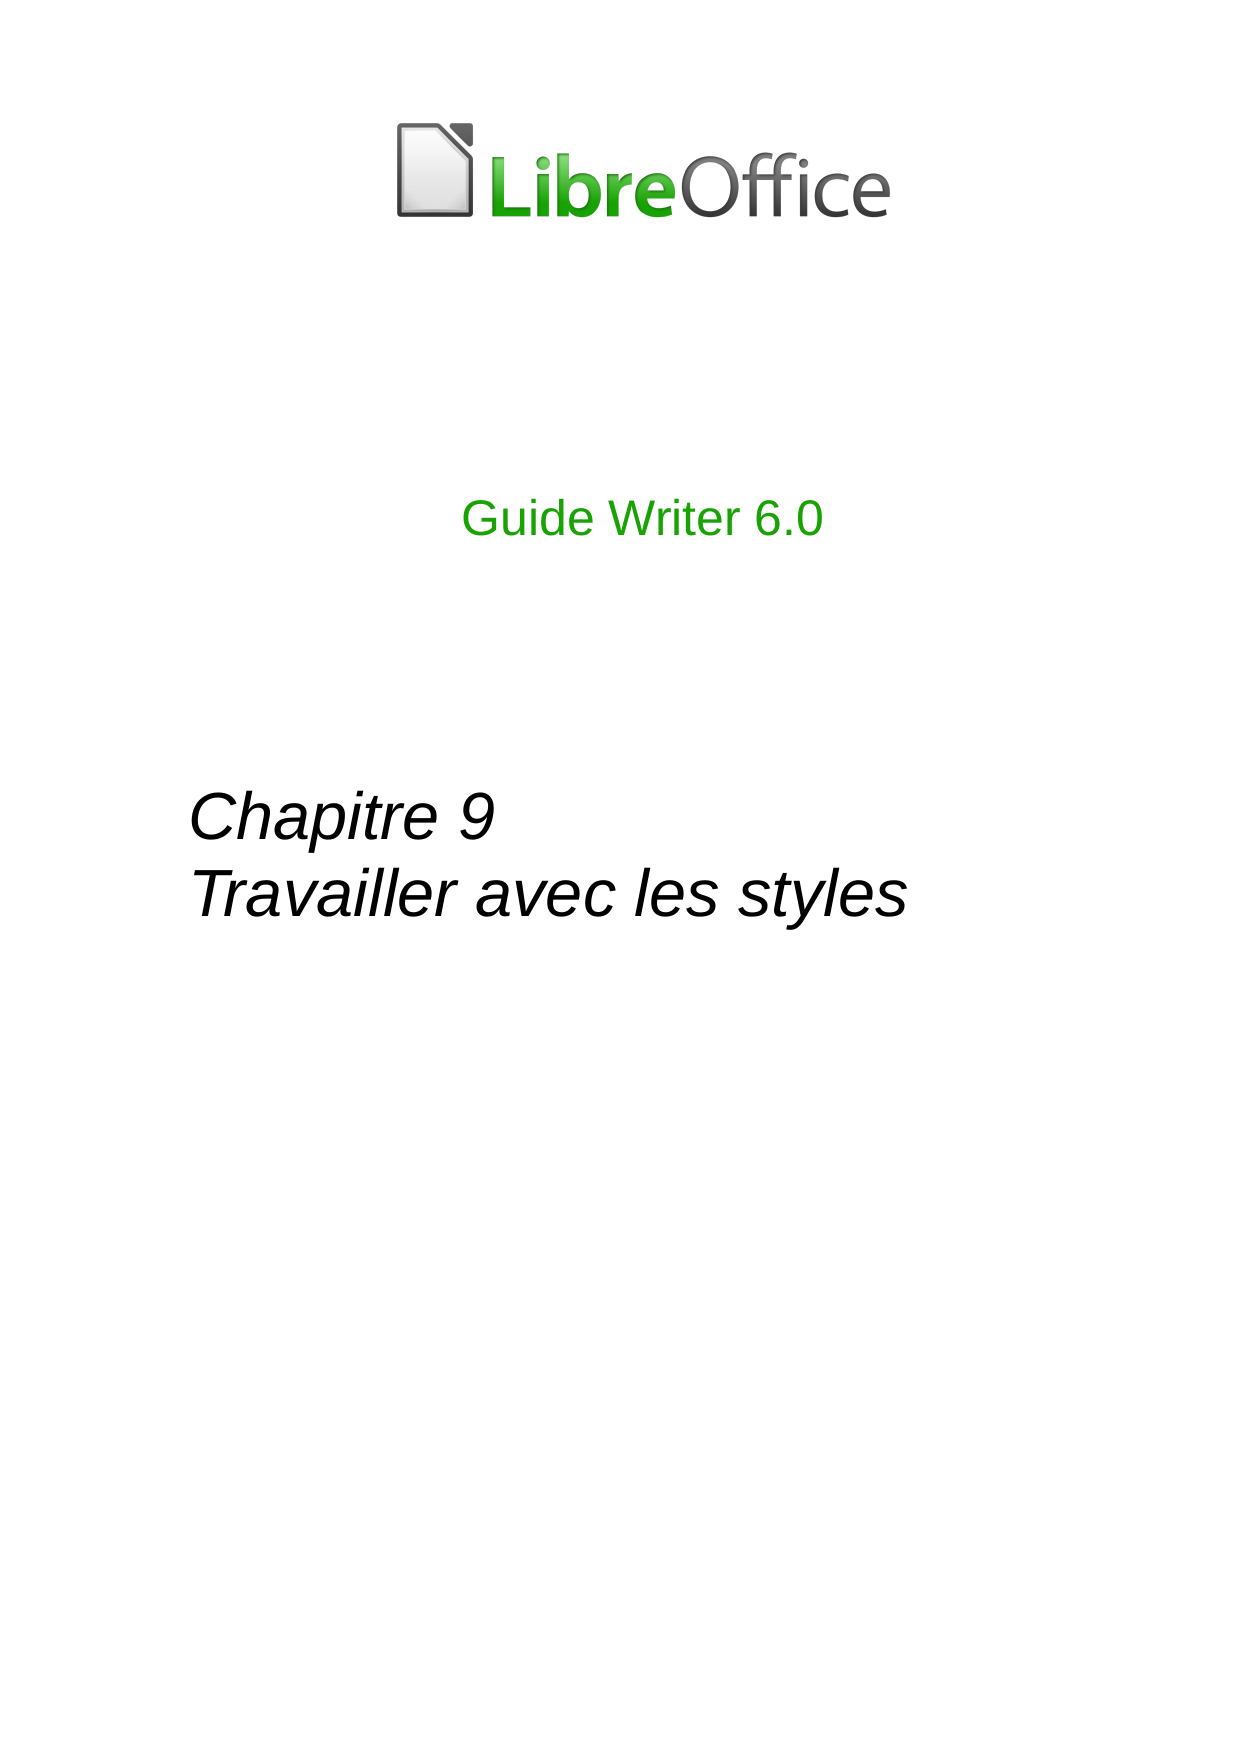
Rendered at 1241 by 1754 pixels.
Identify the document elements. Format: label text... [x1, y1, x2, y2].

title Chapitre 9 Travailler avec les styles [188, 777, 1098, 931]
picture [392, 118, 893, 224]
text Guide Writer 6.0 [188, 489, 1098, 546]
